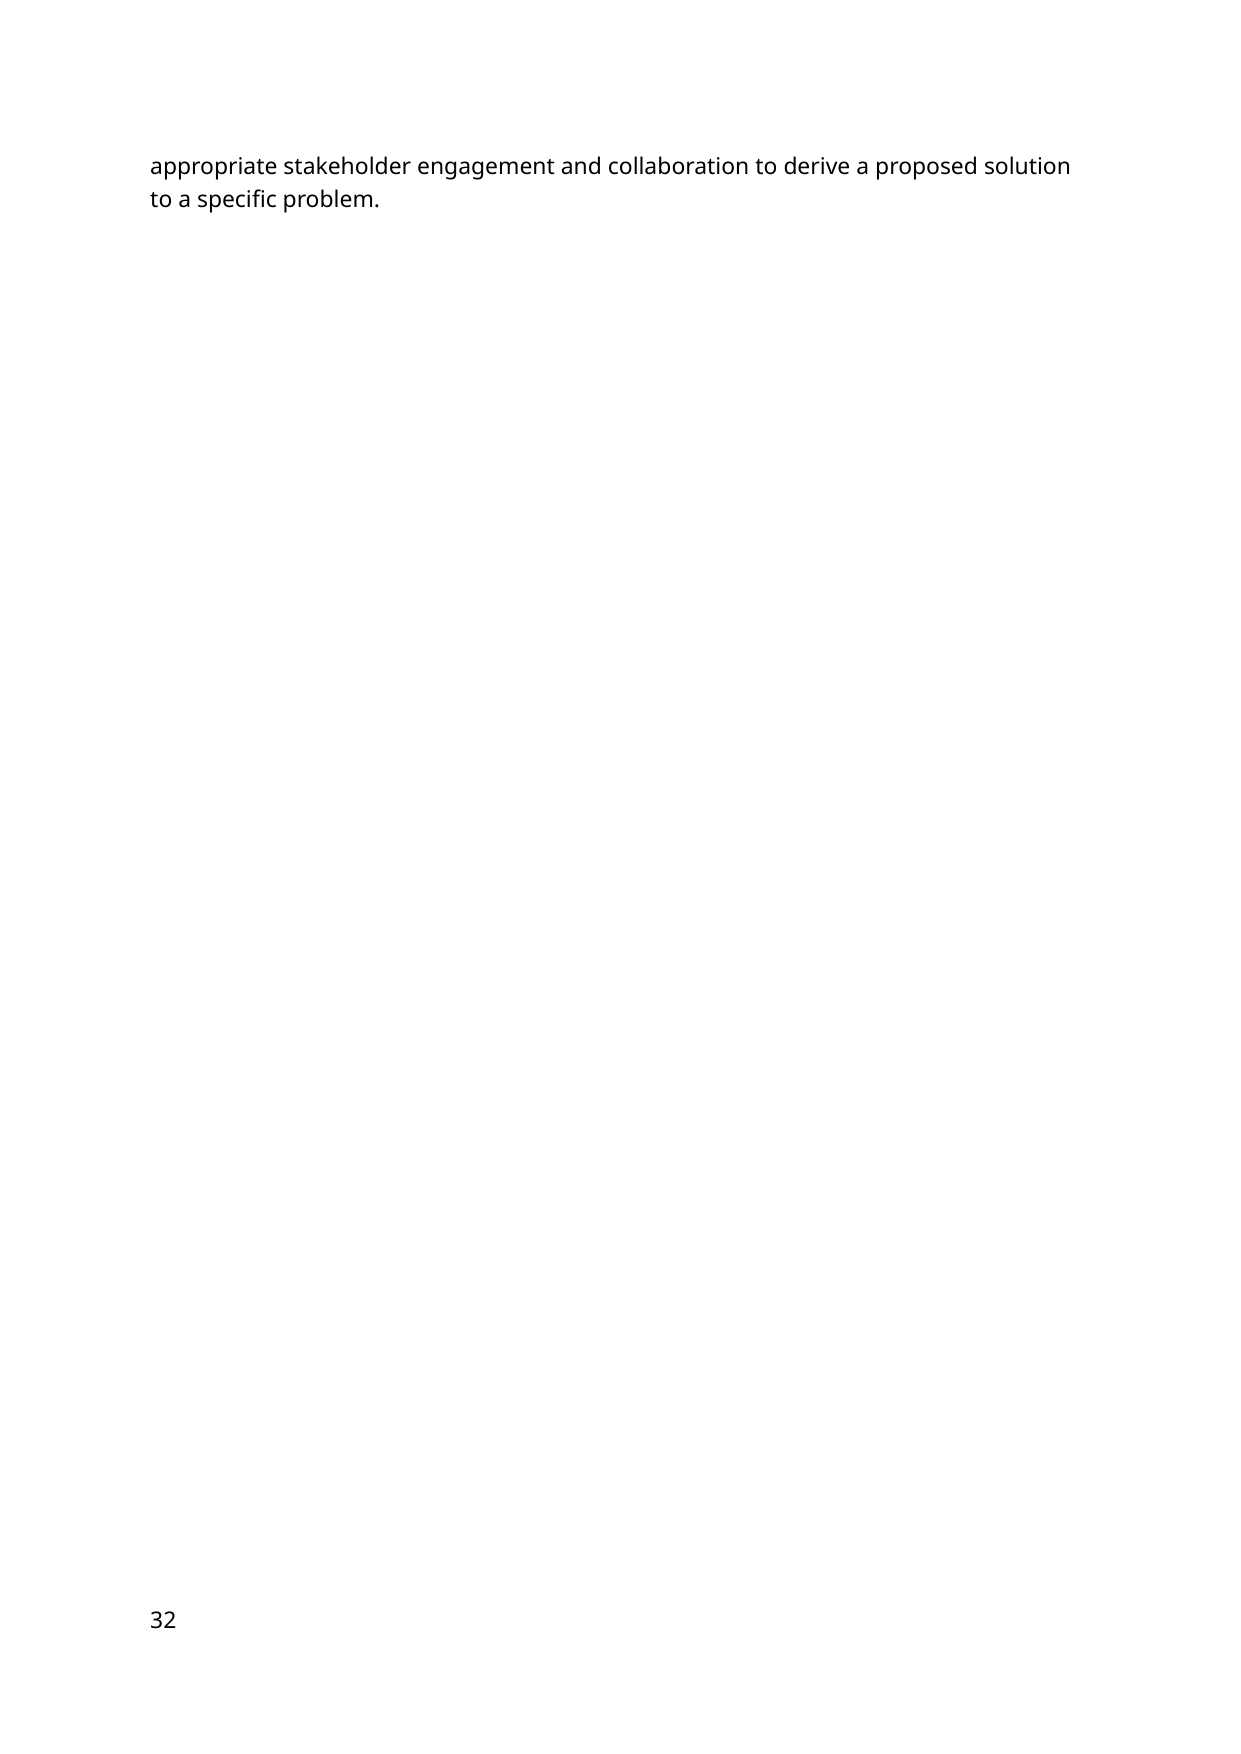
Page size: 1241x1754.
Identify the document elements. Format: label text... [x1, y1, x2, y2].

text appropriate stakeholder engagement and collaboration to derive a proposed solution to a specific problem. [150, 150, 1090, 215]
